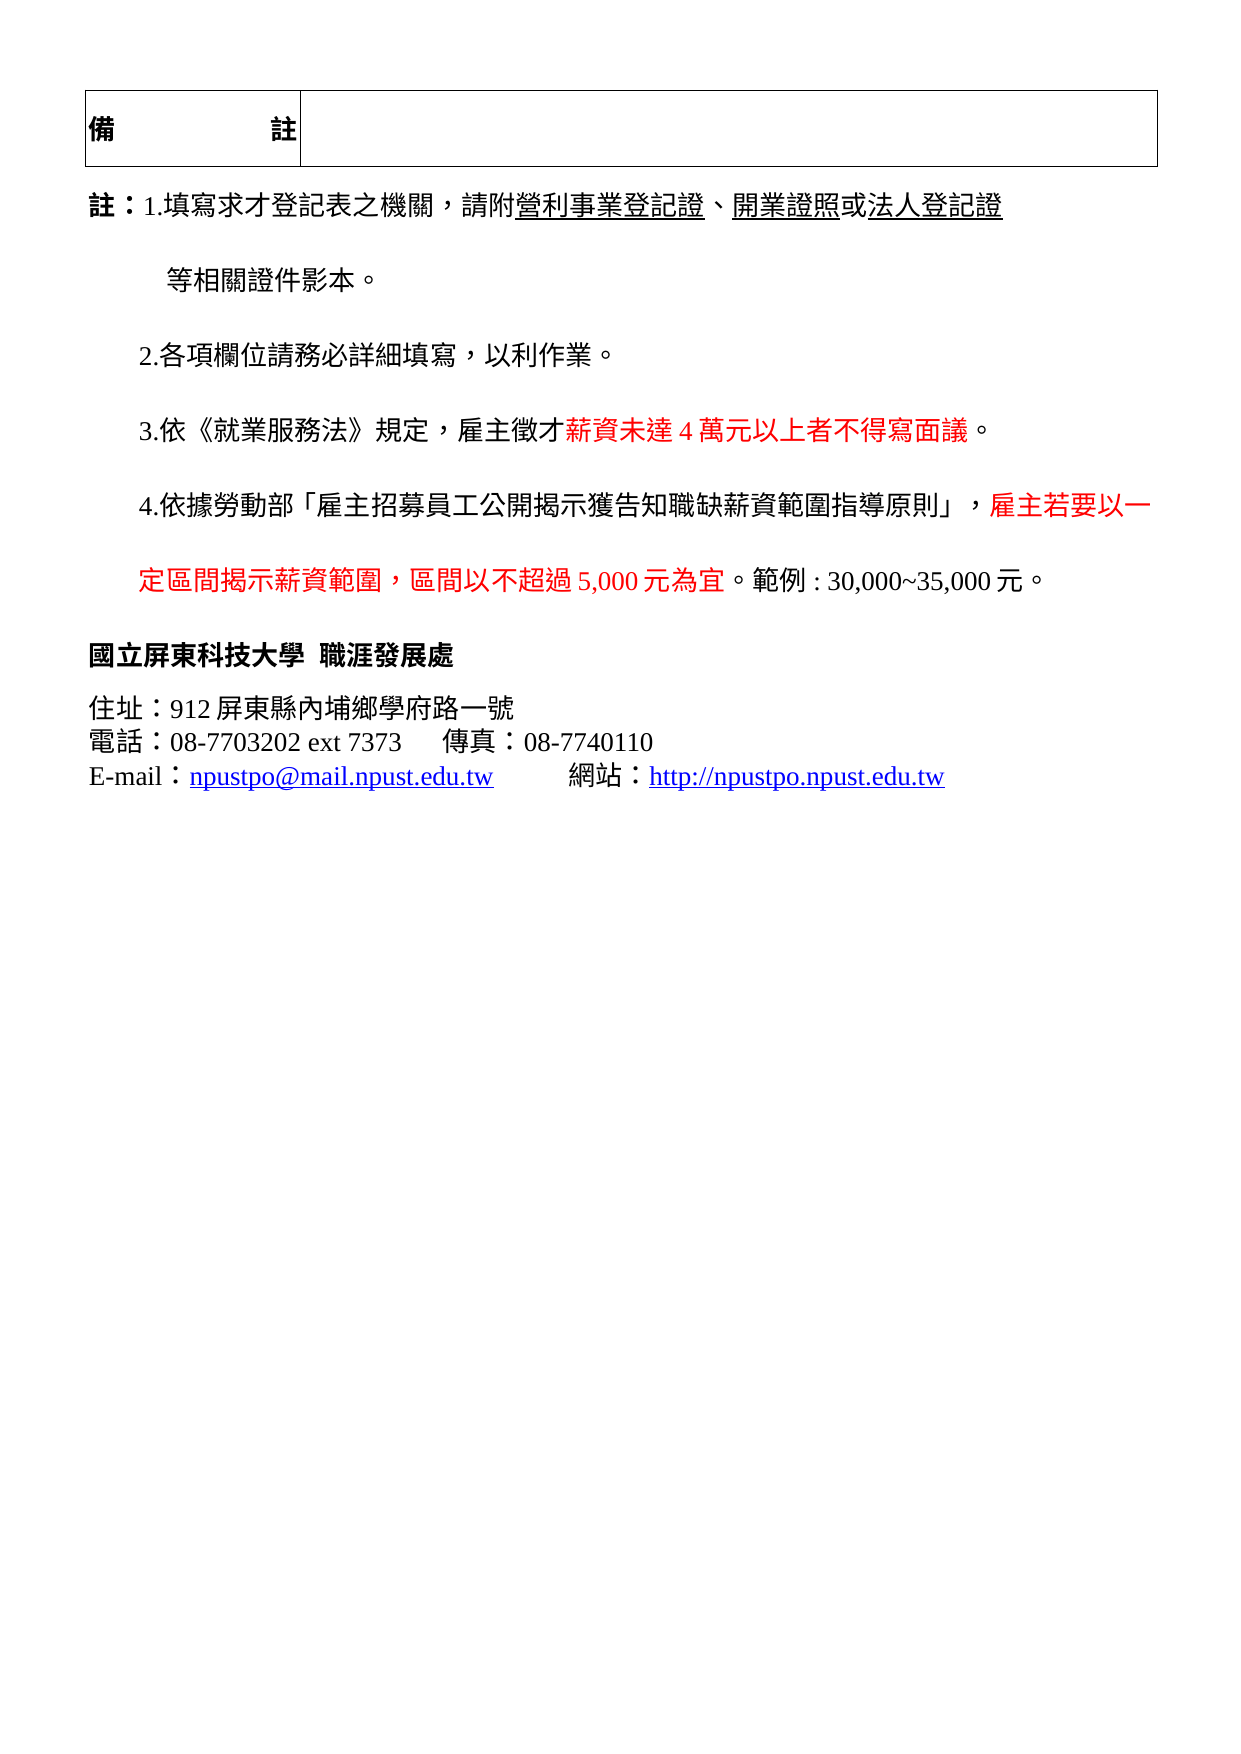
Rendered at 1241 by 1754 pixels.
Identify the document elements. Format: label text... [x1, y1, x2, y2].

text 國立屏東科技大學 職涯發展處 [89, 617, 1152, 692]
text 住址：912屏東縣內埔鄉學府路一號 [89, 692, 1152, 725]
text 等相關證件影本。 [139, 242, 1152, 317]
text 電話：08-7703202 ext 7373 傳真：08-7740110 [89, 725, 1152, 758]
text 註：1.填寫求才登記表之機關，請附營利事業登記證、開業證照或法人登記證 [89, 167, 1152, 242]
text 3.依《就業服務法》規定，雇主徵才薪資未達4萬元以上者不得寫面議。 [139, 392, 1152, 467]
table_cell [301, 91, 1157, 166]
text 4.依據勞動部「雇主招募員工公開揭示獲告知職缺薪資範圍指導原則」，雇主若要以一定區間揭示薪資範圍，區間以不超過5,000元為宜。範例 : 30,000~35,000元。 [139, 467, 1152, 617]
text E-mail：npustpo@mail.npust.edu.tw 網站：http://npustpo.npust.edu.tw [89, 758, 1152, 792]
table_cell 備註 [86, 91, 300, 166]
text 2.各項欄位請務必詳細填寫，以利作業。 [139, 317, 1152, 392]
